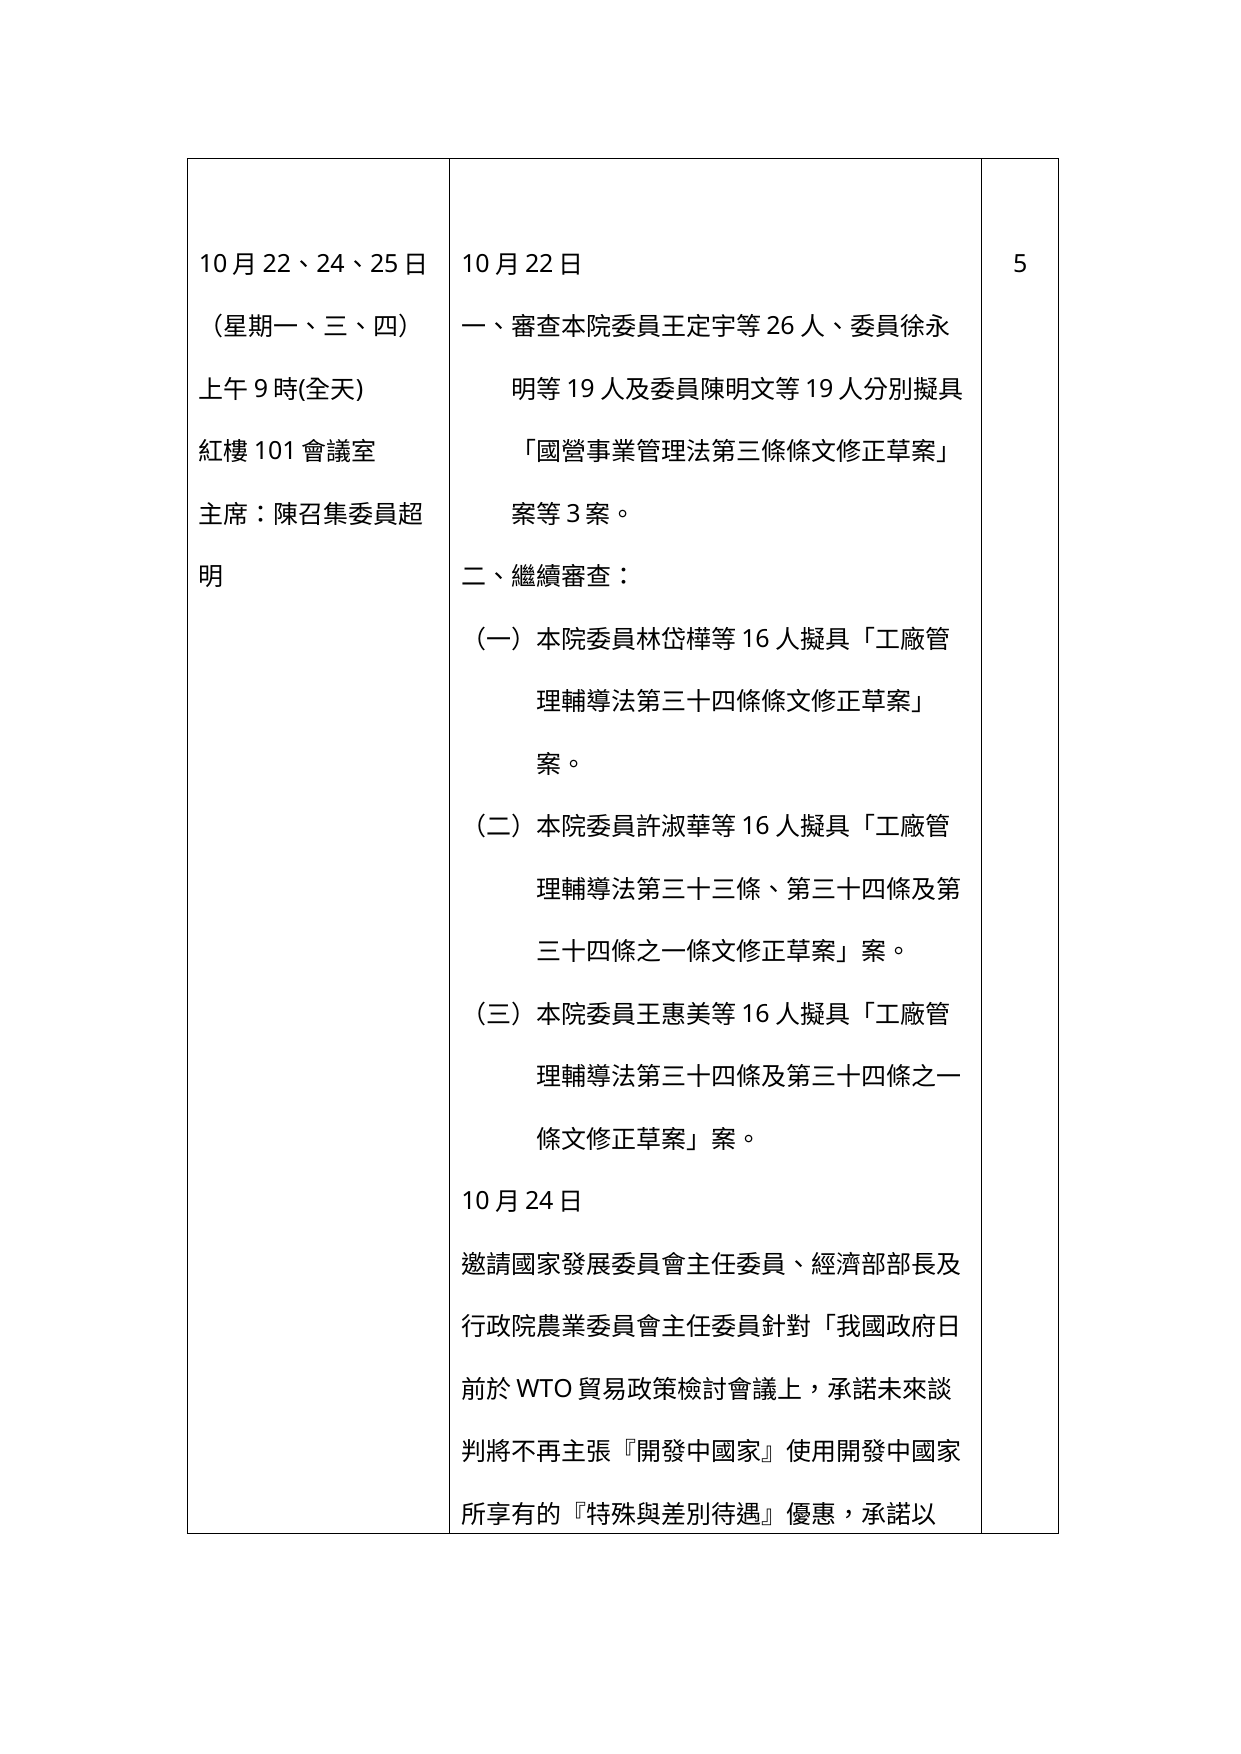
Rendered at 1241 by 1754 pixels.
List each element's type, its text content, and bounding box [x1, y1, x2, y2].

table_cell 10月22日 一、審查本院委員王定宇等26人、委員徐永明等19人及委員陳明文等19人分別擬具「國營事業管理法第三條條文修正草案」案等3案。 二、繼續審查： （一）本院委員林岱樺等16人擬具「工廠管理輔導法第三十四條條文修正草案」案。 （二）本院委員許淑華等16人擬具「工廠管理輔導法第三十三條、第三十四條及第三十四條之一條文修正草案」案。 （三）本院委員王惠美等16人擬具「工廠管理輔導法第三十四條及第三十四條之一條文修正草案」案。 10月24日 邀請國家發展委員會主任委員、經濟部部長及行政院農業委員會主任委員針對「我國政府日前於WTO貿易政策檢討會議上，承諾未來談判將不再主張『開發中國家』使用開發中國家所享有的『特殊與差別待遇』優惠，承諾以 [450, 159, 981, 1533]
table_cell 10月22、24、25日 （星期一、三、四） 上午9時(全天) 紅樓101會議室 主席：陳召集委員超明 [188, 159, 449, 1533]
table_cell 5 [982, 159, 1058, 1533]
